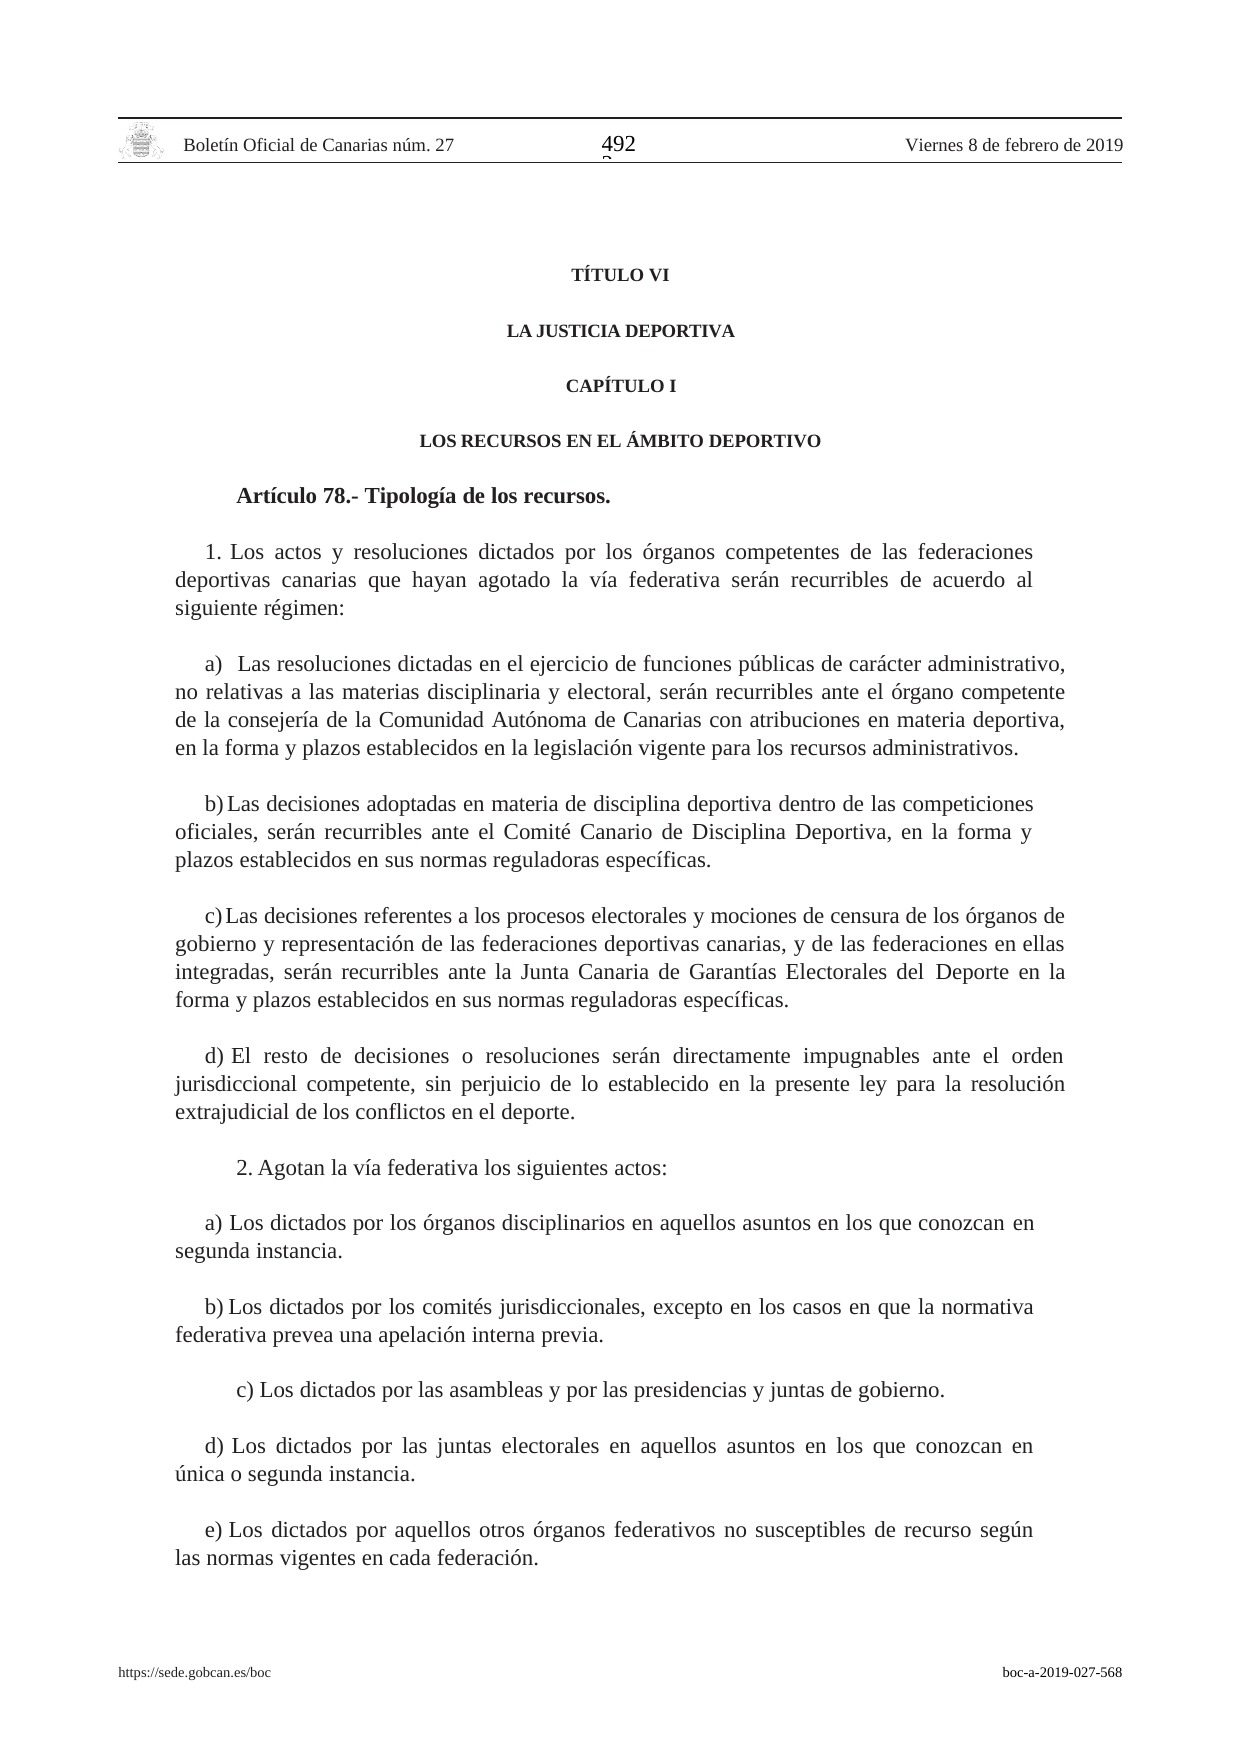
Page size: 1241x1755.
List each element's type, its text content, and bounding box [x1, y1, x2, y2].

list El resto de decisiones o resoluciones serán directamente impugnables ante el orden jurisdiccional competente, sin perjuicio de lo establecido en la presente ley para la resolución extrajudicial de los conflictos en el deporte. [175, 1042, 1066, 1124]
list Los dictados por los órganos disciplinarios en aquellos asuntos en los que conozcan en segunda instancia. [175, 1209, 1034, 1264]
list Los dictados por las asambleas y por las presidencias y juntas de gobierno. [236, 1376, 1066, 1403]
list Los dictados por las juntas electorales en aquellos asuntos en los que conozcan en única o segunda instancia. [175, 1432, 1034, 1487]
list Las resoluciones dictadas en el ejercicio de funciones públicas de carácter administrativo, no relativas a las materias disciplinaria y electoral, serán recurribles ante el órgano competente de la consejería de la Comunidad Autónoma de Canarias con atribuciones en materia deportiva, en la forma y plazos establecidos en la legislación vigente para los recursos administrativos. [175, 649, 1066, 760]
text TÍTULO VI [257, 264, 983, 285]
list Los dictados por los comités jurisdiccionales, excepto en los casos en que la normativa federativa prevea una apelación interna previa. [175, 1293, 1034, 1347]
text LA JUSTICIA DEPORTIVA CAPÍTULO I [461, 319, 780, 396]
subtitle Artículo 78.- Tipología de los recursos. [236, 482, 1066, 508]
list Agotan la vía federativa los siguientes actos: [236, 1154, 1066, 1180]
list Los dictados por aquellos otros órganos federativos no susceptibles de recurso según las normas vigentes en cada federación. [175, 1516, 1034, 1570]
list Las decisiones referentes a los procesos electorales y mociones de censura de los órganos de gobierno y representación de las federaciones deportivas canarias, y de las federaciones en ellas integradas, serán recurribles ante la Junta Canaria de Garantías Electorales del Deporte en la forma y plazos establecidos en sus normas reguladoras específicas. [175, 902, 1066, 1012]
text LOS RECURSOS EN EL ÁMBITO DEPORTIVO [257, 430, 983, 452]
list Las decisiones adoptadas en materia de disciplina deportiva dentro de las competiciones oficiales, serán recurribles ante el Comité Canario de Disciplina Deportiva, en la forma y plazos establecidos en sus normas reguladoras específicas. [175, 790, 1034, 872]
list Los actos y resoluciones dictados por los órganos competentes de las federaciones deportivas canarias que hayan agotado la vía federativa serán recurribles de acuerdo al siguiente régimen: [175, 538, 1034, 620]
